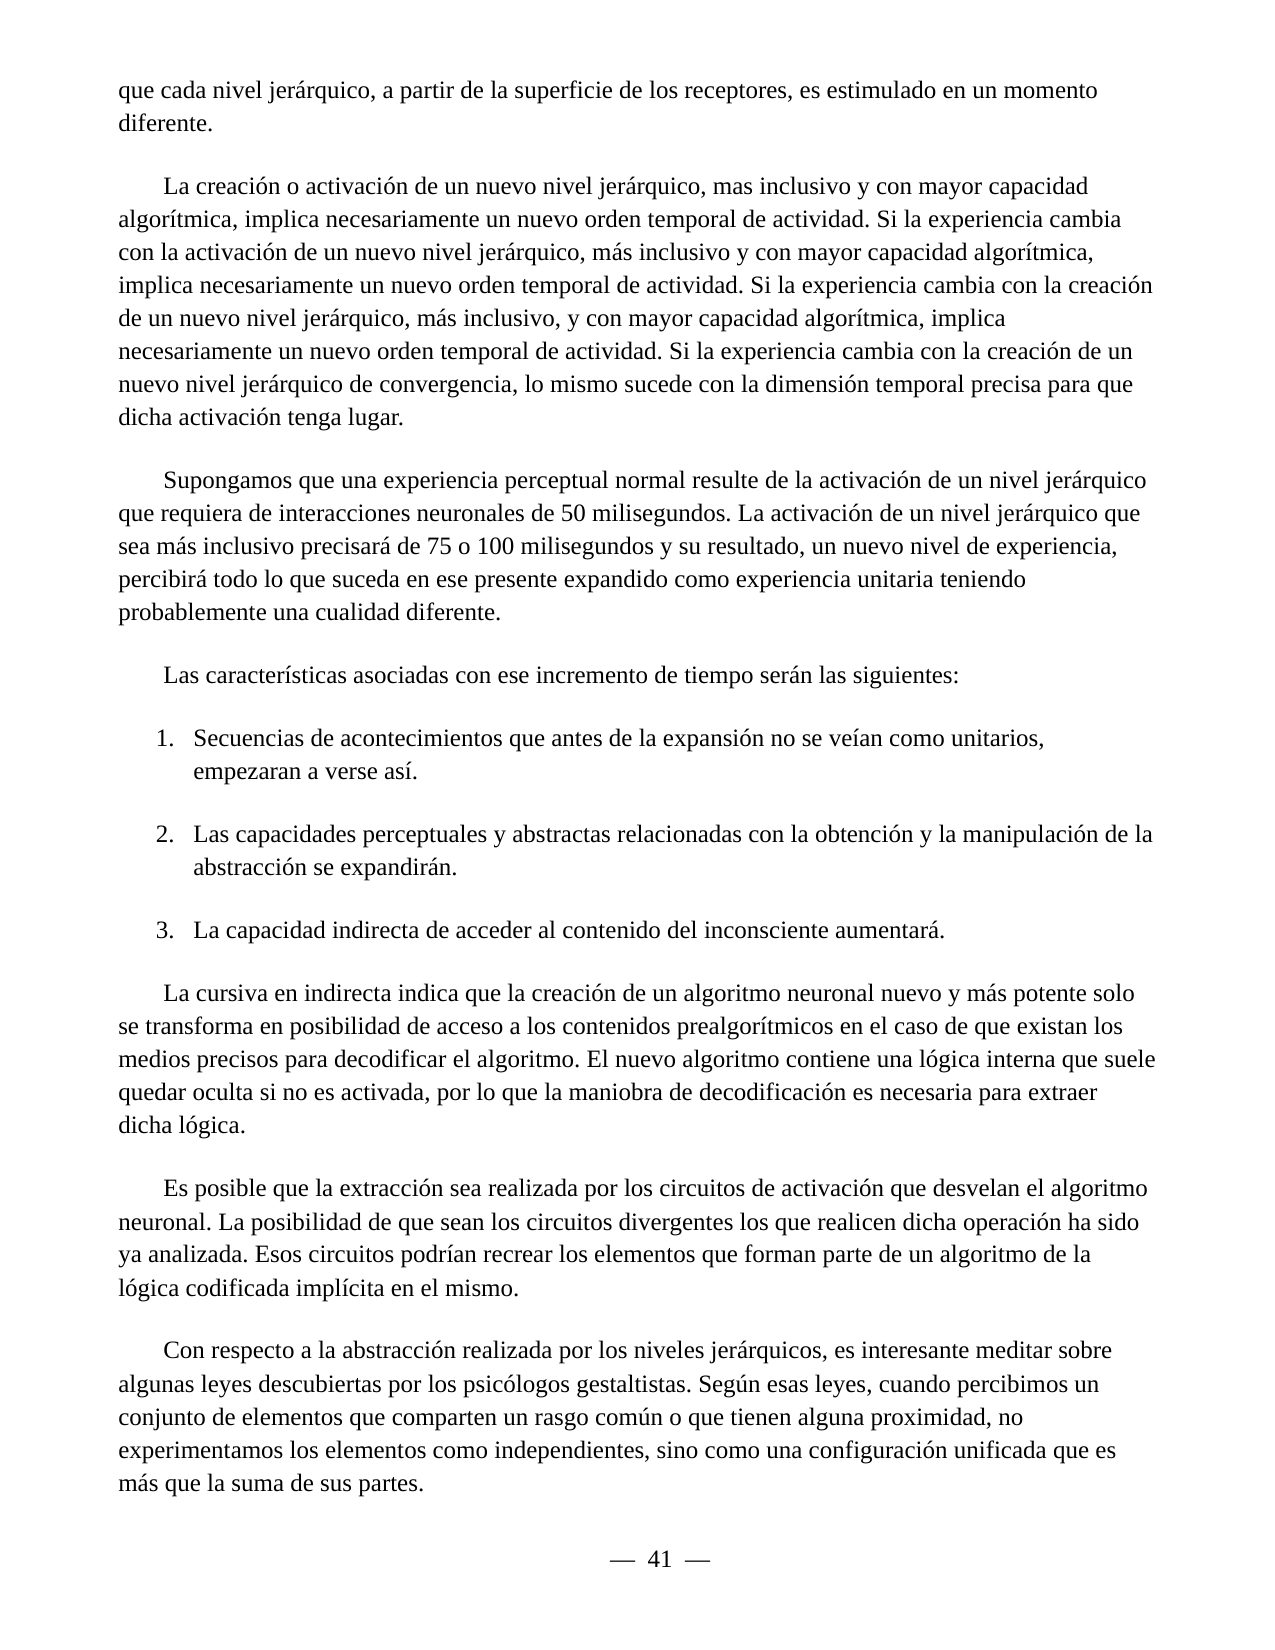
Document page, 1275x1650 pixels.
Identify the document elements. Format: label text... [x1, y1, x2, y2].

text La cursiva en indirecta indica que la creación de un algoritmo neuronal nuevo y más potente solo se transforma en posibilidad de acceso a los contenidos prealgorítmicos en el caso de que existan los medios precisos para decodificar el algoritmo. El nuevo algoritmo contiene una lógica interna que suele quedar oculta si no es activada, por lo que la maniobra de decodificación es necesaria para extraer dicha lógica. [118, 978, 1157, 1139]
list Secuencias de acontecimientos que antes de la expansión no se veían como unitarios, empezaran a verse así. [156, 723, 1157, 785]
text Con respecto a la abstracción realizada por los niveles jerárquicos, es interesante meditar sobre algunas leyes descubiertas por los psicólogos gestaltistas. Según esas leyes, cuando percibimos un conjunto de elementos que comparten un rasgo común o que tienen alguna proximidad, no experimentamos los elementos como independientes, sino como una configuración unificada que es más que la suma de sus partes. [118, 1336, 1157, 1496]
text que cada nivel jerárquico, a partir de la superficie de los receptores, es estimulado en un momento diferente. [118, 75, 1157, 137]
text La creación o activación de un nuevo nivel jerárquico, mas inclusivo y con mayor capacidad algorítmica, implica necesariamente un nuevo orden temporal de actividad. Si la experiencia cambia con la activación de un nuevo nivel jerárquico, más inclusivo y con mayor capacidad algorítmica, implica necesariamente un nuevo orden temporal de actividad. Si la experiencia cambia con la creación de un nuevo nivel jerárquico, más inclusivo, y con mayor capacidad algorítmica, implica necesariamente un nuevo orden temporal de actividad. Si la experiencia cambia con la creación de un nuevo nivel jerárquico de convergencia, lo mismo sucede con la dimensión temporal precisa para que dicha activación tenga lugar. [118, 171, 1157, 431]
text Las características asociadas con ese incremento de tiempo serán las siguientes: [118, 660, 1157, 689]
text Es posible que la extracción sea realizada por los circuitos de activación que desvelan el algoritmo neuronal. La posibilidad de que sean los circuitos divergentes los que realicen dicha operación ha sido ya analizada. Esos circuitos podrían recrear los elementos que forman parte de un algoritmo de la lógica codificada implícita en el mismo. [118, 1173, 1157, 1301]
list Las capacidades perceptuales y abstractas relacionadas con la obtención y la manipulación de la abstracción se expandirán. [156, 819, 1157, 881]
text Supongamos que una experiencia perceptual normal resulte de la activación de un nivel jerárquico que requiera de interacciones neuronales de 50 milisegundos. La activación de un nivel jerárquico que sea más inclusivo precisará de 75 o 100 milisegundos y su resultado, un nuevo nivel de experiencia, percibirá todo lo que suceda en ese presente expandido como experiencia unitaria teniendo probablemente una cualidad diferente. [118, 465, 1157, 626]
list La capacidad indirecta de acceder al contenido del inconsciente aumentará. [156, 915, 1157, 944]
